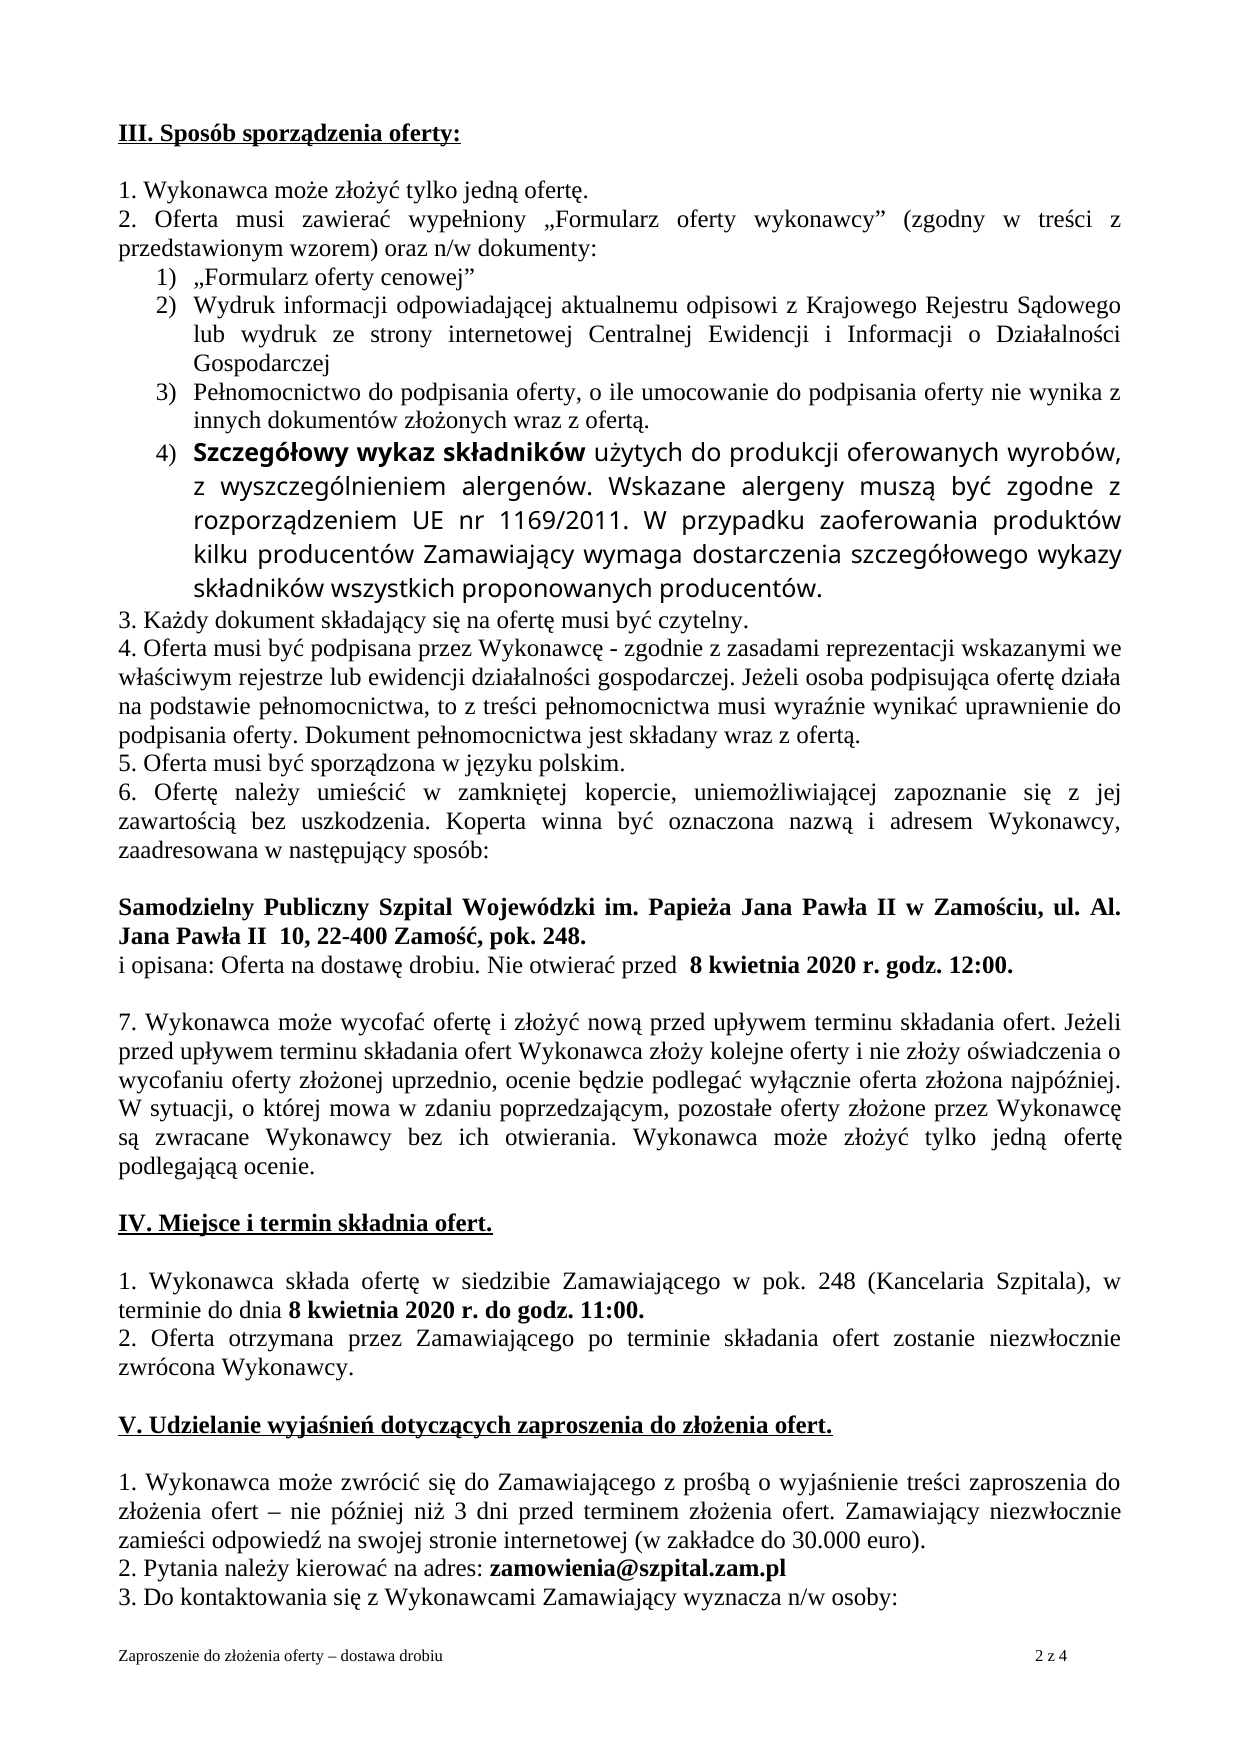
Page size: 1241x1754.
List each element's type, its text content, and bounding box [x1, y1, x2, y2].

text 6. Ofertę należy umieścić w zamkniętej kopercie, uniemożliwiającej zapoznanie się z jej zawartością bez uszkodzenia. Koperta winna być oznaczona nazwą i adresem Wykonawcy, zaadresowana w następujący sposób: [118, 777, 1122, 863]
text 3. Do kontaktowania się z Wykonawcami Zamawiający wyznacza n/w osoby: [118, 1582, 1122, 1611]
text III. Sposób sporządzenia oferty: [118, 118, 1122, 147]
text 5. Oferta musi być sporządzona w języku polskim. [118, 748, 1122, 777]
text 7. Wykonawca może wycofać ofertę i złożyć nową przed upływem terminu składania ofert. Jeżeli przed upływem terminu składania ofert Wykonawca złoży kolejne oferty i nie złoży oświadczenia o wycofaniu oferty złożonej uprzednio, ocenie będzie podlegać wyłącznie oferta złożona najpóźniej. W sytuacji, o której mowa w zdaniu poprzedzającym, pozostałe oferty złożone przez Wykonawcę są zwracane Wykonawcy bez ich otwierania. Wykonawca może złożyć tylko jedną ofertę podlegającą ocenie. [118, 1007, 1122, 1180]
text V. Udzielanie wyjaśnień dotyczących zaproszenia do złożenia ofert. [118, 1410, 1122, 1438]
text 1. Wykonawca może zwrócić się do Zamawiającego z prośbą o wyjaśnienie treści zaproszenia do złożenia ofert – nie później niż 3 dni przed terminem złożenia ofert. Zamawiający niezwłocznie zamieści odpowiedź na swojej stronie internetowej (w zakładce do 30.000 euro). [118, 1467, 1122, 1553]
text 2. Pytania należy kierować na adres: zamowienia@szpital.zam.pl [118, 1553, 1122, 1582]
text 1. Wykonawca może złożyć tylko jedną ofertę. [118, 176, 1122, 204]
text 2. Oferta musi zawierać wypełniony „Formularz oferty wykonawcy” (zgodny w treści z przedstawionym wzorem) oraz n/w dokumenty: [118, 204, 1122, 262]
text 4. Oferta musi być podpisana przez Wykonawcę - zgodnie z zasadami reprezentacji wskazanymi we właściwym rejestrze lub ewidencji działalności gospodarczej. Jeżeli osoba podpisująca ofertę działa na podstawie pełnomocnictwa, to z treści pełnomocnictwa musi wyraźnie wynikać uprawnienie do podpisania oferty. Dokument pełnomocnictwa jest składany wraz z ofertą. [118, 633, 1122, 748]
list Pełnomocnictwo do podpisania oferty, o ile umocowanie do podpisania oferty nie wynika z innych dokumentów złożonych wraz z ofertą. [156, 377, 1122, 434]
text Samodzielny Publiczny Szpital Wojewódzki im. Papieża Jana Pawła II w Zamościu, ul. Al. Jana Pawła II 10, 22-400 Zamość, pok. 248. [118, 892, 1122, 950]
text 2. Oferta otrzymana przez Zamawiającego po terminie składania ofert zostanie niezwłocznie zwrócona Wykonawcy. [118, 1323, 1122, 1381]
list „Formularz oferty cenowej” [156, 262, 1122, 291]
list Szczegółowy wykaz składników użytych do produkcji oferowanych wyrobów, z wyszczególnieniem alergenów. Wskazane alergeny muszą być zgodne z rozporządzeniem UE nr 1169/2011. W przypadku zaoferowania produktów kilku producentów Zamawiający wymaga dostarczenia szczegółowego wykazy składników wszystkich proponowanych producentów. [156, 434, 1122, 605]
list Wydruk informacji odpowiadającej aktualnemu odpisowi z Krajowego Rejestru Sądowego lub wydruk ze strony internetowej Centralnej Ewidencji i Informacji o Działalności Gospodarczej [156, 291, 1122, 377]
text i opisana: Oferta na dostawę drobiu. Nie otwierać przed 8 kwietnia 2020 r. godz. 12:00. [118, 950, 1122, 978]
text 1. Wykonawca składa ofertę w siedzibie Zamawiającego w pok. 248 (Kancelaria Szpitala), w terminie do dnia 8 kwietnia 2020 r. do godz. 11:00. [118, 1266, 1122, 1323]
text 3. Każdy dokument składający się na ofertę musi być czytelny. [118, 605, 1122, 633]
text IV. Miejsce i termin składnia ofert. [118, 1208, 1122, 1237]
